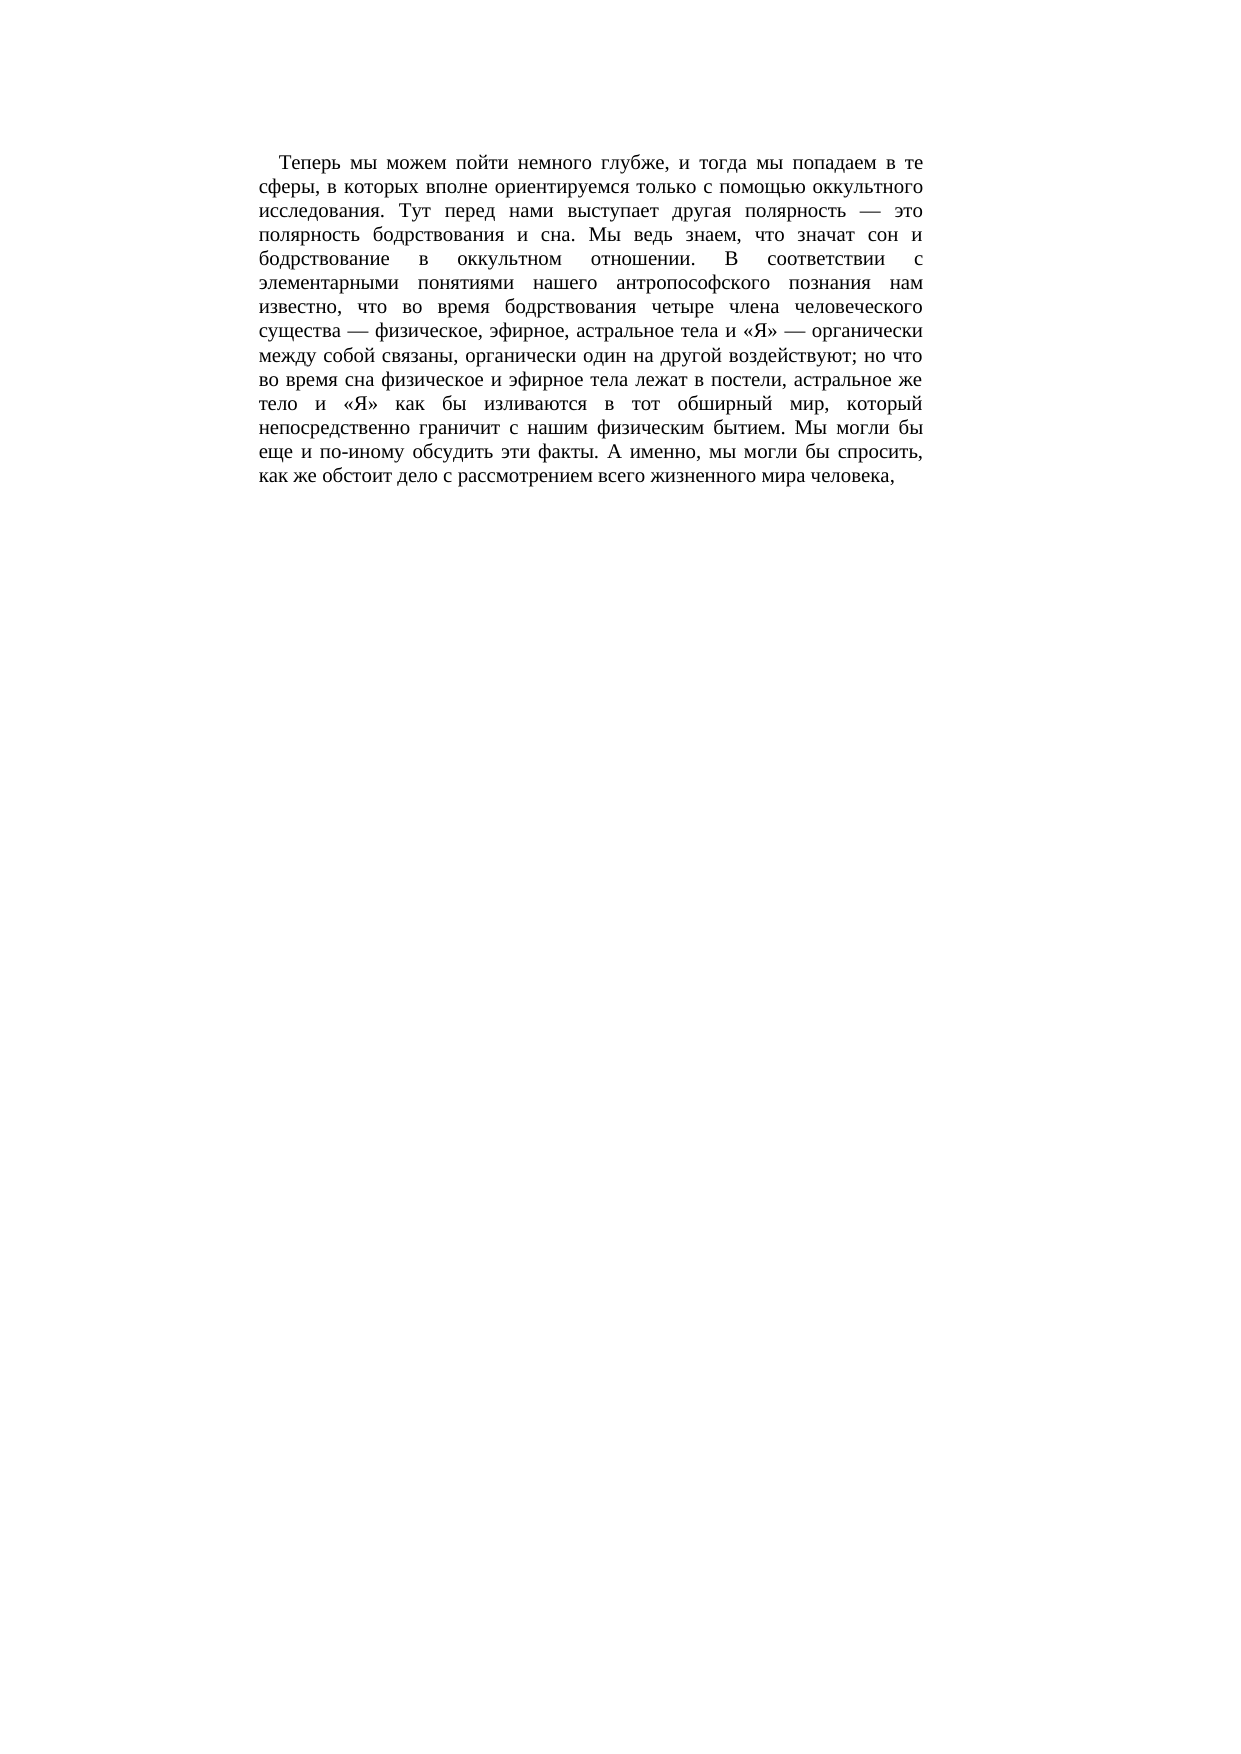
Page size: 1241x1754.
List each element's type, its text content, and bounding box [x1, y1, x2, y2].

text Теперь мы можем пойти немного глубже, и тогда мы попадаем в те сферы, в которых вполне ориентируемся только с помощью оккультного исследования. Тут перед нами выступает другая полярность — это полярность бодрствования и сна. Мы ведь знаем, что значат сон и бодрствование в оккультном отношении. В соответствии с элементарными понятиями нашего антропософского познания нам известно, что во время бодрствования четыре члена человеческого существа — физическое, эфирное, астральное тела и «Я» — органически между собой связаны, органически один на другой воздействуют; но что во время сна физическое и эфирное тела лежат в постели, астральное же тело и «Я» как бы изливаются в тот обширный мир, который непосредственно граничит с нашим физическим бытием. Мы могли бы еще и по-иному обсудить эти факты. А именно, мы могли бы спросить, как же обстоит дело с рассмотрением всего жизненного мира человека, [258, 150, 924, 487]
